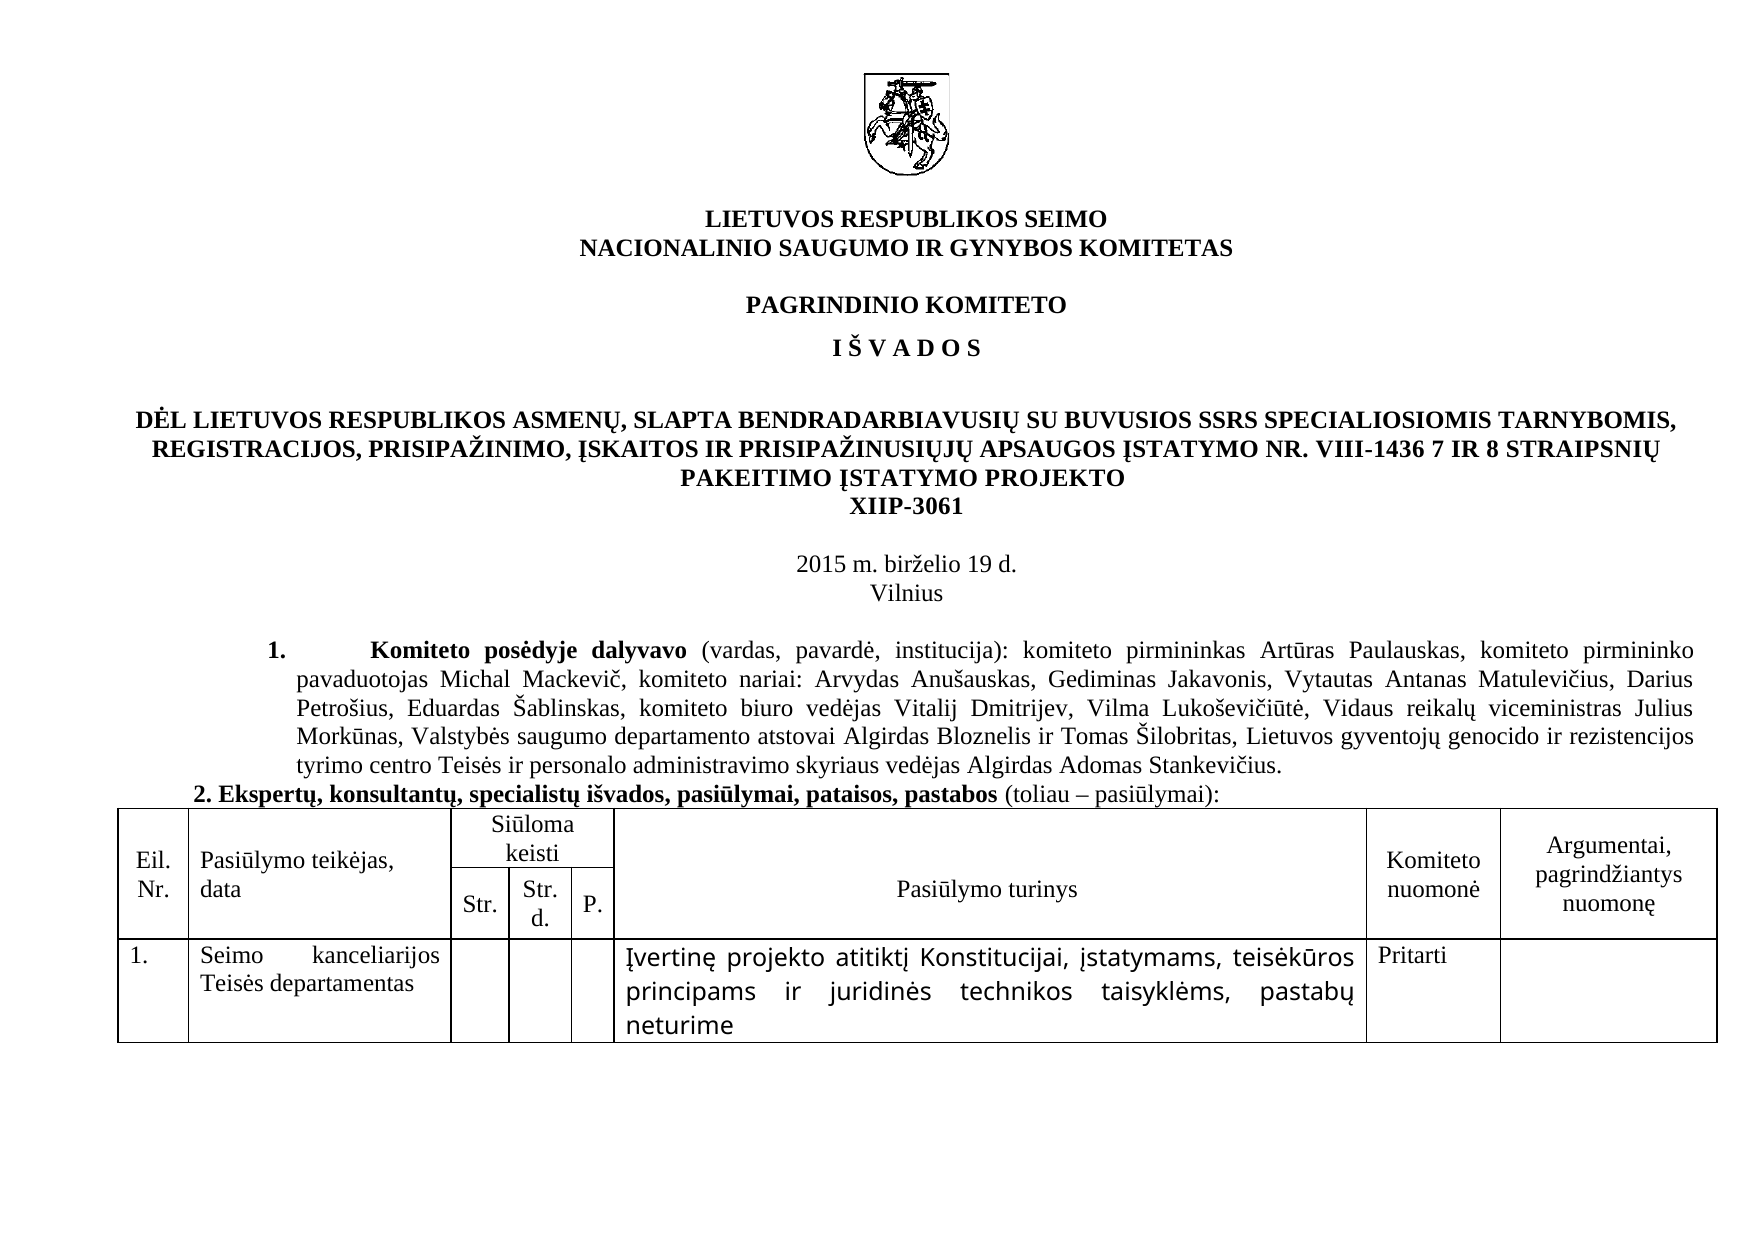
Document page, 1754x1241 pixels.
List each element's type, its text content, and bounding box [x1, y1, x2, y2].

text NACIONALINIO SAUGUMO IR GYNYBOS KOMITETAS [118, 233, 1694, 261]
text Vilnius [118, 578, 1694, 606]
text DĖL LIETUVOS RESPUBLIKOS ASMENŲ, SLAPTA BENDRADARBIAVUSIŲ SU BUVUSIOS SSRS SPECIALIOSIOMIS TARNYBOMIS, REGISTRACIJOS, PRISIPAŽINIMO, ĮSKAITOS IR PRISIPAŽINUSIŲJŲ APSAUGOS ĮSTATYMO NR. VIII-1436 7 IR 8 STRAIPSNIŲ PAKEITIMO ĮSTATYMO PROJEKTO [118, 405, 1694, 491]
text LIETUVOS RESPUBLIKOS SEIMO [118, 204, 1694, 233]
table_cell [510, 940, 571, 1042]
table_cell Seimo kanceliarijos Teisės departamentas [189, 940, 450, 1042]
subtitle PAGRINDINIO KOMITETO [118, 290, 1694, 319]
table_cell Str. d. [510, 868, 571, 938]
table_cell [452, 940, 508, 1042]
table_header Siūloma keisti [452, 809, 613, 867]
table_header Komiteto nuomonė [1367, 809, 1500, 938]
table_cell Įvertinę projekto atitiktį Konstitucijai, įstatymams, teisėkūros principams ir juridinės technikos taisyklėms, pastabų neturime [615, 940, 1366, 1042]
table_header Pasiūlymo turinys [615, 809, 1366, 938]
table_cell [572, 940, 613, 1042]
subtitle Komiteto posėdyje dalyvavo (vardas, pavardė, institucija): komiteto pirmininkas Artūras Paulauskas, komiteto pirmininko pavaduotojas Michal Mackevič, komiteto nariai: Arvydas Anušauskas, Gediminas Jakavonis, Vytautas Antanas Matulevičius, Darius Petrošius, Eduardas Šablinskas, komiteto biuro vedėjas Vitalij Dmitrijev, Vilma Lukoševičiūtė, Vidaus reikalų viceministras Julius Morkūnas, Valstybės saugumo departamento atstovai Algirdas Bloznelis ir Tomas Šilobritas, Lietuvos gyventojų genocido ir rezistencijos tyrimo centro Teisės ir personalo administravimo skyriaus vedėjas Algirdas Adomas Stankevičius. [193, 635, 1694, 779]
table_cell Str. [452, 868, 508, 938]
subtitle I Š V A D O S [118, 333, 1694, 362]
subtitle 2. Ekspertų, konsultantų, specialistų išvados, pasiūlymai, pataisos, pastabos (toliau – pasiūlymai): [118, 779, 1694, 808]
table_header Eil.Nr. [119, 809, 188, 938]
table_cell [1501, 940, 1716, 1042]
text 2015 m. birželio 19 d. [118, 549, 1694, 578]
text XIIP-3061 [118, 491, 1694, 520]
table_header Pasiūlymo teikėjas, data [189, 809, 450, 938]
table_cell P. [572, 868, 613, 938]
table_cell Pritarti [1367, 940, 1500, 1042]
table_cell 1. [119, 940, 188, 1042]
table_header Argumentai, pagrindžiantys nuomonę [1501, 809, 1716, 938]
